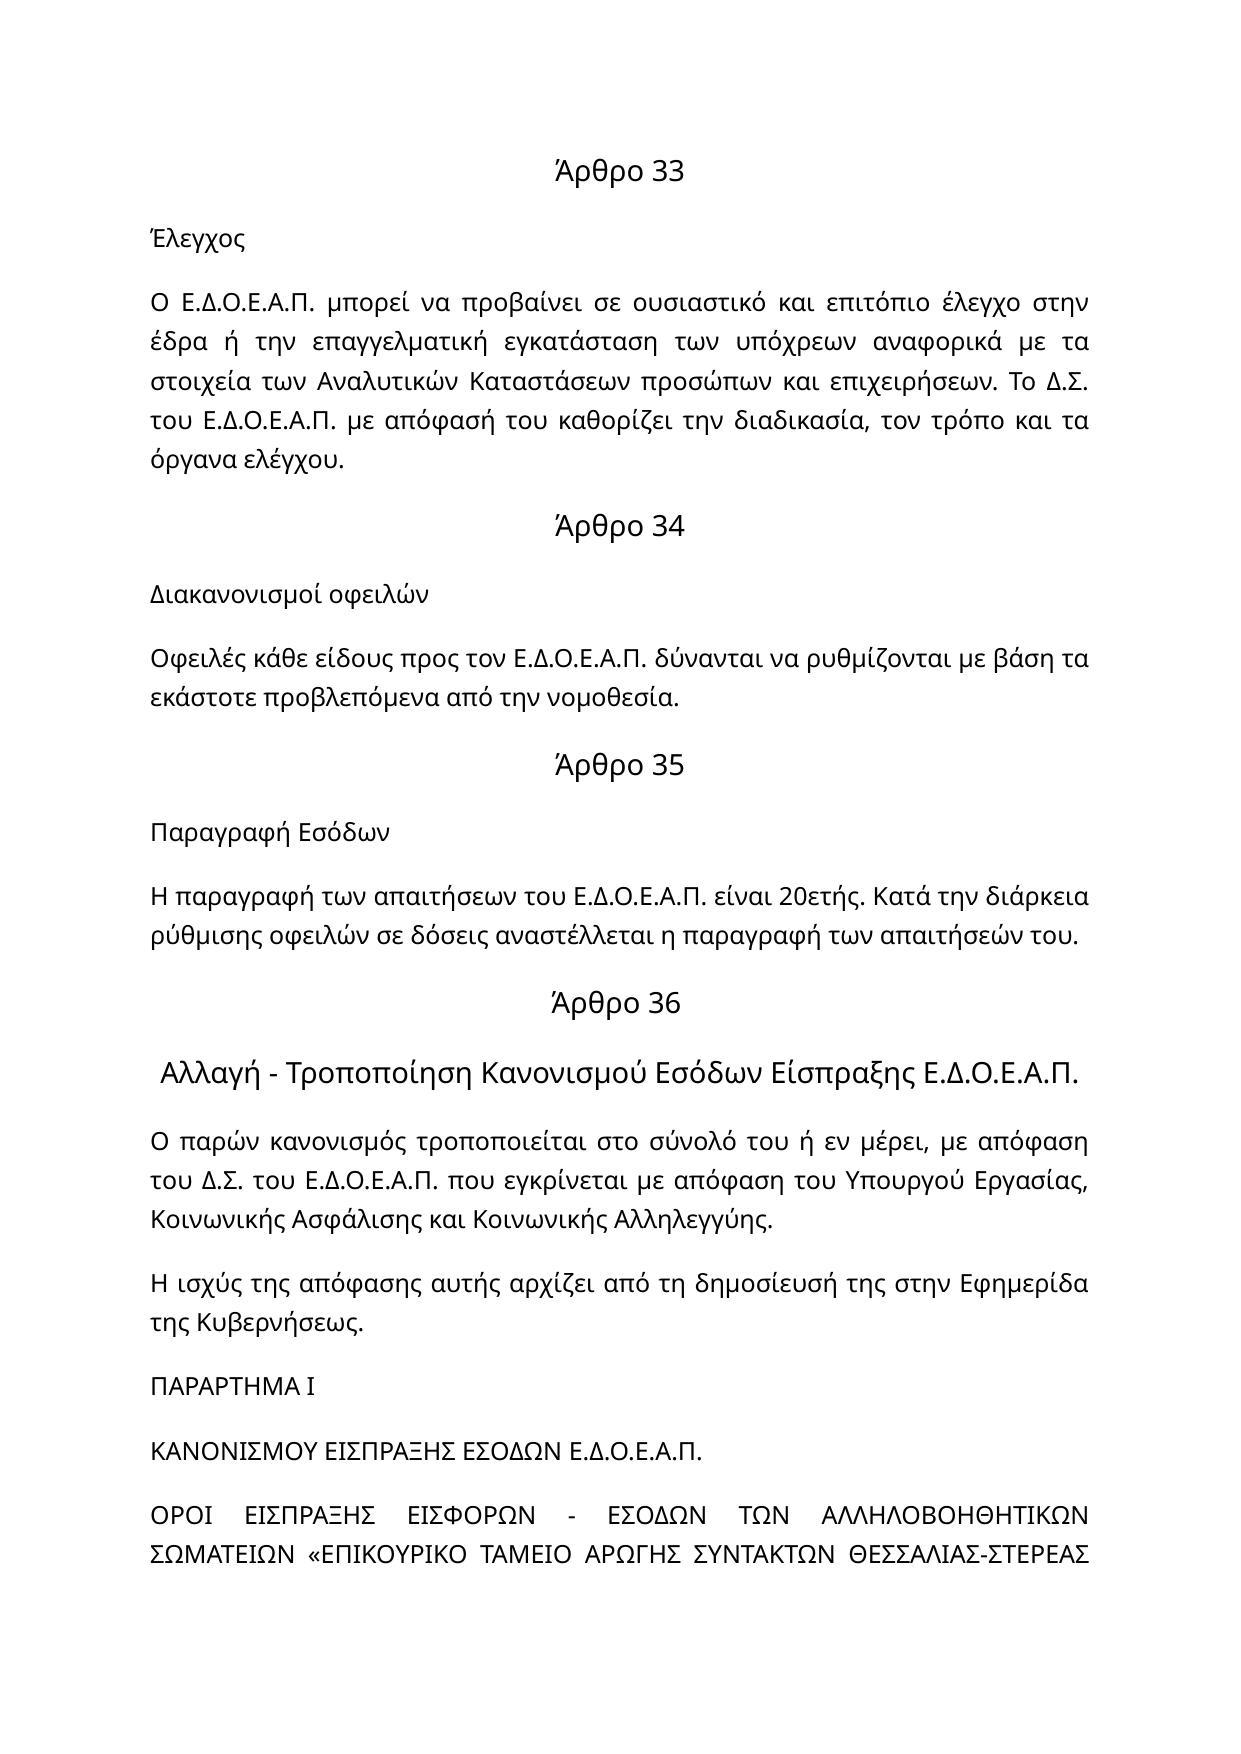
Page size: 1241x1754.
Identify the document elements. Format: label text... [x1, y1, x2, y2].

text Οφειλές κάθε είδους προς τον Ε.Δ.Ο.Ε.Α.Π. δύνανται να ρυθμίζονται με βάση τα εκάστοτε προβλεπόμενα από την νομοθεσία. [150, 640, 1090, 714]
subtitle Αλλαγή - Τροποποίηση Κανονισμού Εσόδων Είσπραξης Ε.Δ.Ο.Ε.Α.Π. [150, 1052, 1090, 1092]
subtitle Άρθρο 34 [150, 506, 1090, 545]
subtitle Άρθρο 33 [150, 150, 1090, 190]
subtitle Άρθρο 36 [150, 982, 1090, 1022]
text Η ισχύς της απόφασης αυτής αρχίζει από τη δημοσίευσή της στην Εφημερίδα της Κυβερνήσεως. [150, 1266, 1090, 1339]
subtitle Άρθρο 35 [150, 744, 1090, 783]
text Ο Ε.Δ.Ο.Ε.Α.Π. μπορεί να προβαίνει σε ουσιαστικό και επιτόπιο έλεγχο στην έδρα ή την επαγγελματική εγκατάσταση των υπόχρεων αναφορικά με τα στοιχεία των Αναλυτικών Καταστάσεων προσώπων και επιχειρήσεων. Το Δ.Σ. του Ε.Δ.Ο.Ε.Α.Π. με απόφασή του καθορίζει την διαδικασία, τον τρόπο και τα όργανα ελέγχου. [150, 285, 1090, 476]
text Διακανονισμοί οφειλών [150, 576, 1090, 610]
text ΚΑΝΟΝΙΣΜΟΥ ΕΙΣΠΡΑΞΗΣ ΕΣΟΔΩΝ Ε.Δ.Ο.Ε.Α.Π. [150, 1433, 1090, 1467]
text Η παραγραφή των απαιτήσεων του Ε.Δ.Ο.Ε.Α.Π. είναι 20ετής. Κατά την διάρκεια ρύθμισης οφειλών σε δόσεις αναστέλλεται η παραγραφή των απαιτήσεών του. [150, 878, 1090, 952]
text ΟΡΟΙ ΕΙΣΠΡΑΞΗΣ ΕΙΣΦΟΡΩΝ - ΕΣΟΔΩΝ ΤΩΝ ΑΛΛΗΛΟΒΟΗΘΗΤΙΚΩΝ ΣΩΜΑΤΕΙΩΝ «ΕΠΙΚΟΥΡΙΚΟ ΤΑΜΕΙΟ ΑΡΩΓΗΣ ΣΥΝΤΑΚΤΩΝ ΘΕΣΣΑΛΙΑΣ-ΣΤΕΡΕΑΣ [150, 1497, 1090, 1571]
text ΠΑΡΑΡΤΗΜΑ Ι [150, 1369, 1090, 1403]
text Παραγραφή Εσόδων [150, 814, 1090, 848]
text Ο παρών κανονισμός τροποποιείται στο σύνολό του ή εν μέρει, με απόφαση του Δ.Σ. του Ε.Δ.Ο.Ε.Α.Π. που εγκρίνεται με απόφαση του Υπουργού Εργασίας, Κοινωνικής Ασφάλισης και Κοινωνικής Αλληλεγγύης. [150, 1123, 1090, 1236]
text Έλεγχος [150, 221, 1090, 255]
